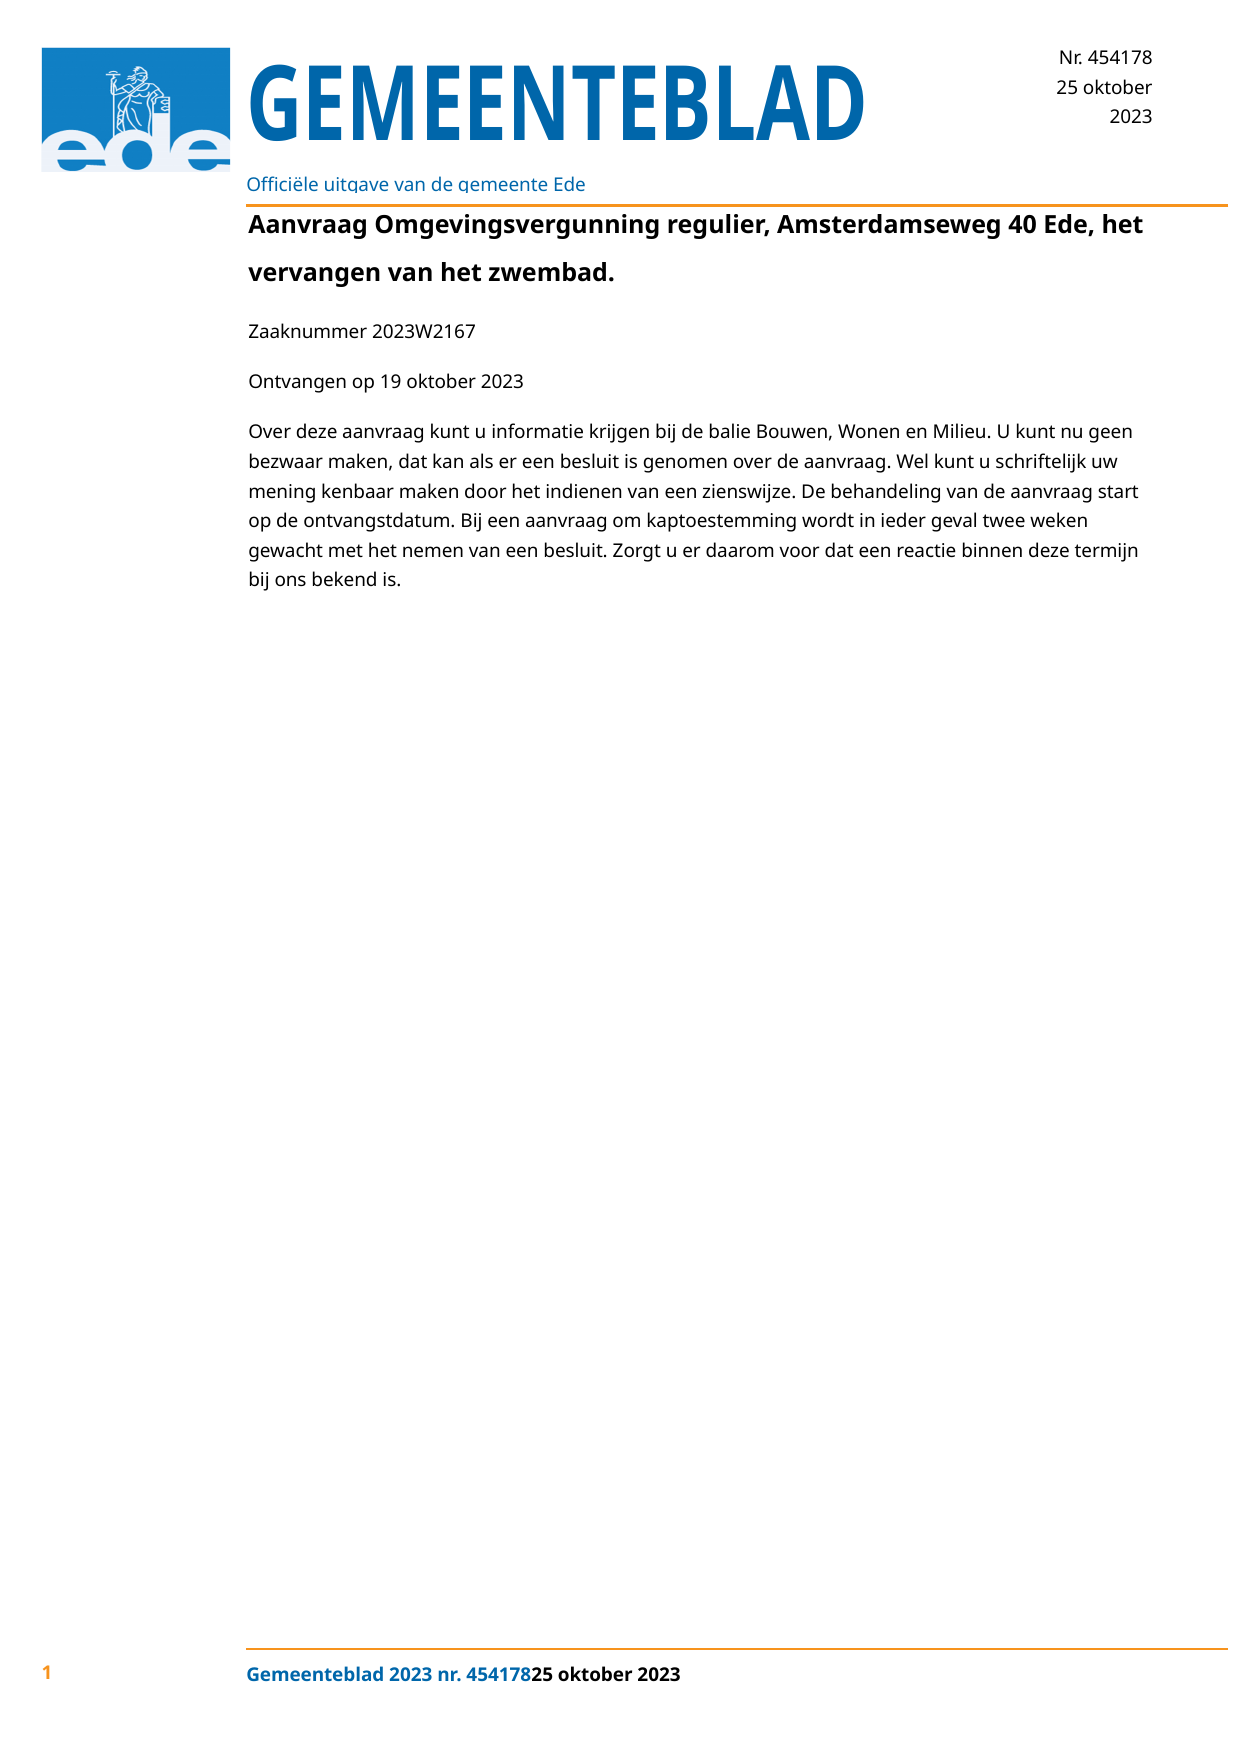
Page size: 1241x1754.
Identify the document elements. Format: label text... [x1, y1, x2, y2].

text Over deze aanvraag kunt u informatie krijgen bij de balie Bouwen, Wonen en Milieu. U kunt nu geen bezwaar maken, dat kan als er een besluit is genomen over de aanvraag. Wel kunt u schriftelijk uw mening kenbaar maken door het indienen van een zienswijze. De behandeling van de aanvraag start op de ontvangstdatum. Bij een aanvraag om kaptoestemming wordt in ieder geval twee weken gewacht met het nemen van een besluit. Zorgt u er daarom voor dat een reactie binnen deze termijn bij ons bekend is. [248, 419, 1152, 592]
picture [41, 47, 231, 172]
text Ontvangen op 19 oktober 2023 [248, 368, 1152, 394]
text Zaaknummer 2023W2167 [248, 318, 1152, 344]
text Aanvraag Omgevingsvergunning regulier, Amsterdamseweg 40 Ede, het vervangen van het zwembad. [248, 207, 1152, 288]
